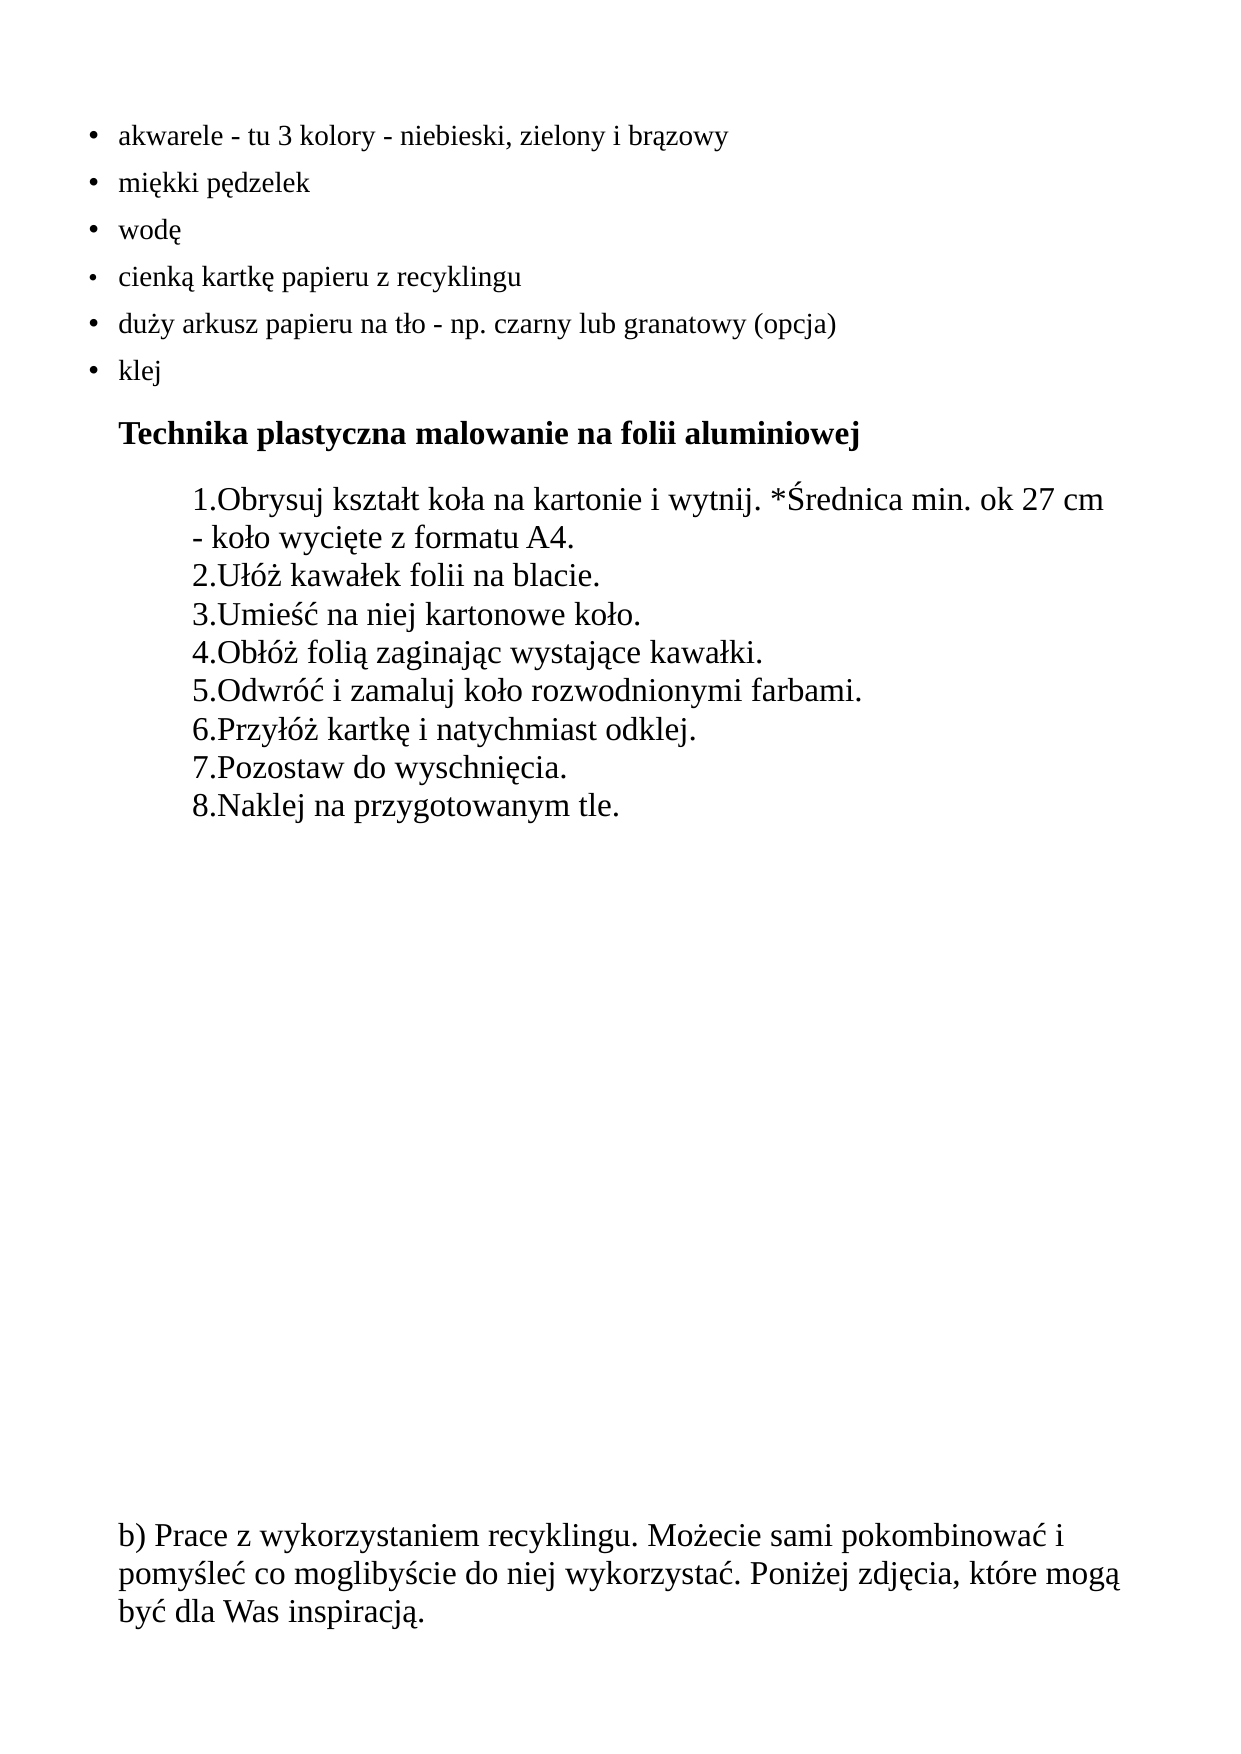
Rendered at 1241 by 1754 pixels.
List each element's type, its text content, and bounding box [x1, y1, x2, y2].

list Obłóż folią zaginając wystające kawałki. [118, 632, 1122, 671]
list akwarele - tu 3 kolory - niebieski, zielony i brązowy [118, 118, 1122, 152]
list Umieść na niej kartonowe koło. [118, 594, 1122, 632]
list Przyłóż kartkę i natychmiast odklej. [118, 709, 1122, 747]
list Pozostaw do wyschnięcia. [118, 747, 1122, 786]
list Technika plastyczna malowanie na folii aluminiowej [118, 413, 1122, 451]
list Naklej na przygotowanym tle. [118, 786, 1122, 824]
list Obrysuj kształt koła na kartonie i wytnij. *Średnica min. ok 27 cm - koło wycięte z formatu A4. [118, 479, 1122, 556]
list miękki pędzelek [118, 165, 1122, 199]
list duży arkusz papieru na tło - np. czarny lub granatowy (opcja) [118, 306, 1122, 340]
list klej [118, 353, 1122, 387]
list Odwróć i zamaluj koło rozwodnionymi farbami. [118, 671, 1122, 709]
list wodę [118, 212, 1122, 246]
text b) Prace z wykorzystaniem recyklingu. Możecie sami pokombinować i pomyśleć co moglibyście do niej wykorzystać. Poniżej zdjęcia, które mogą być dla Was inspiracją. [118, 1515, 1122, 1630]
list cienką kartkę papieru z recyklingu [118, 259, 1122, 293]
list Ułóż kawałek folii na blacie. [118, 556, 1122, 594]
